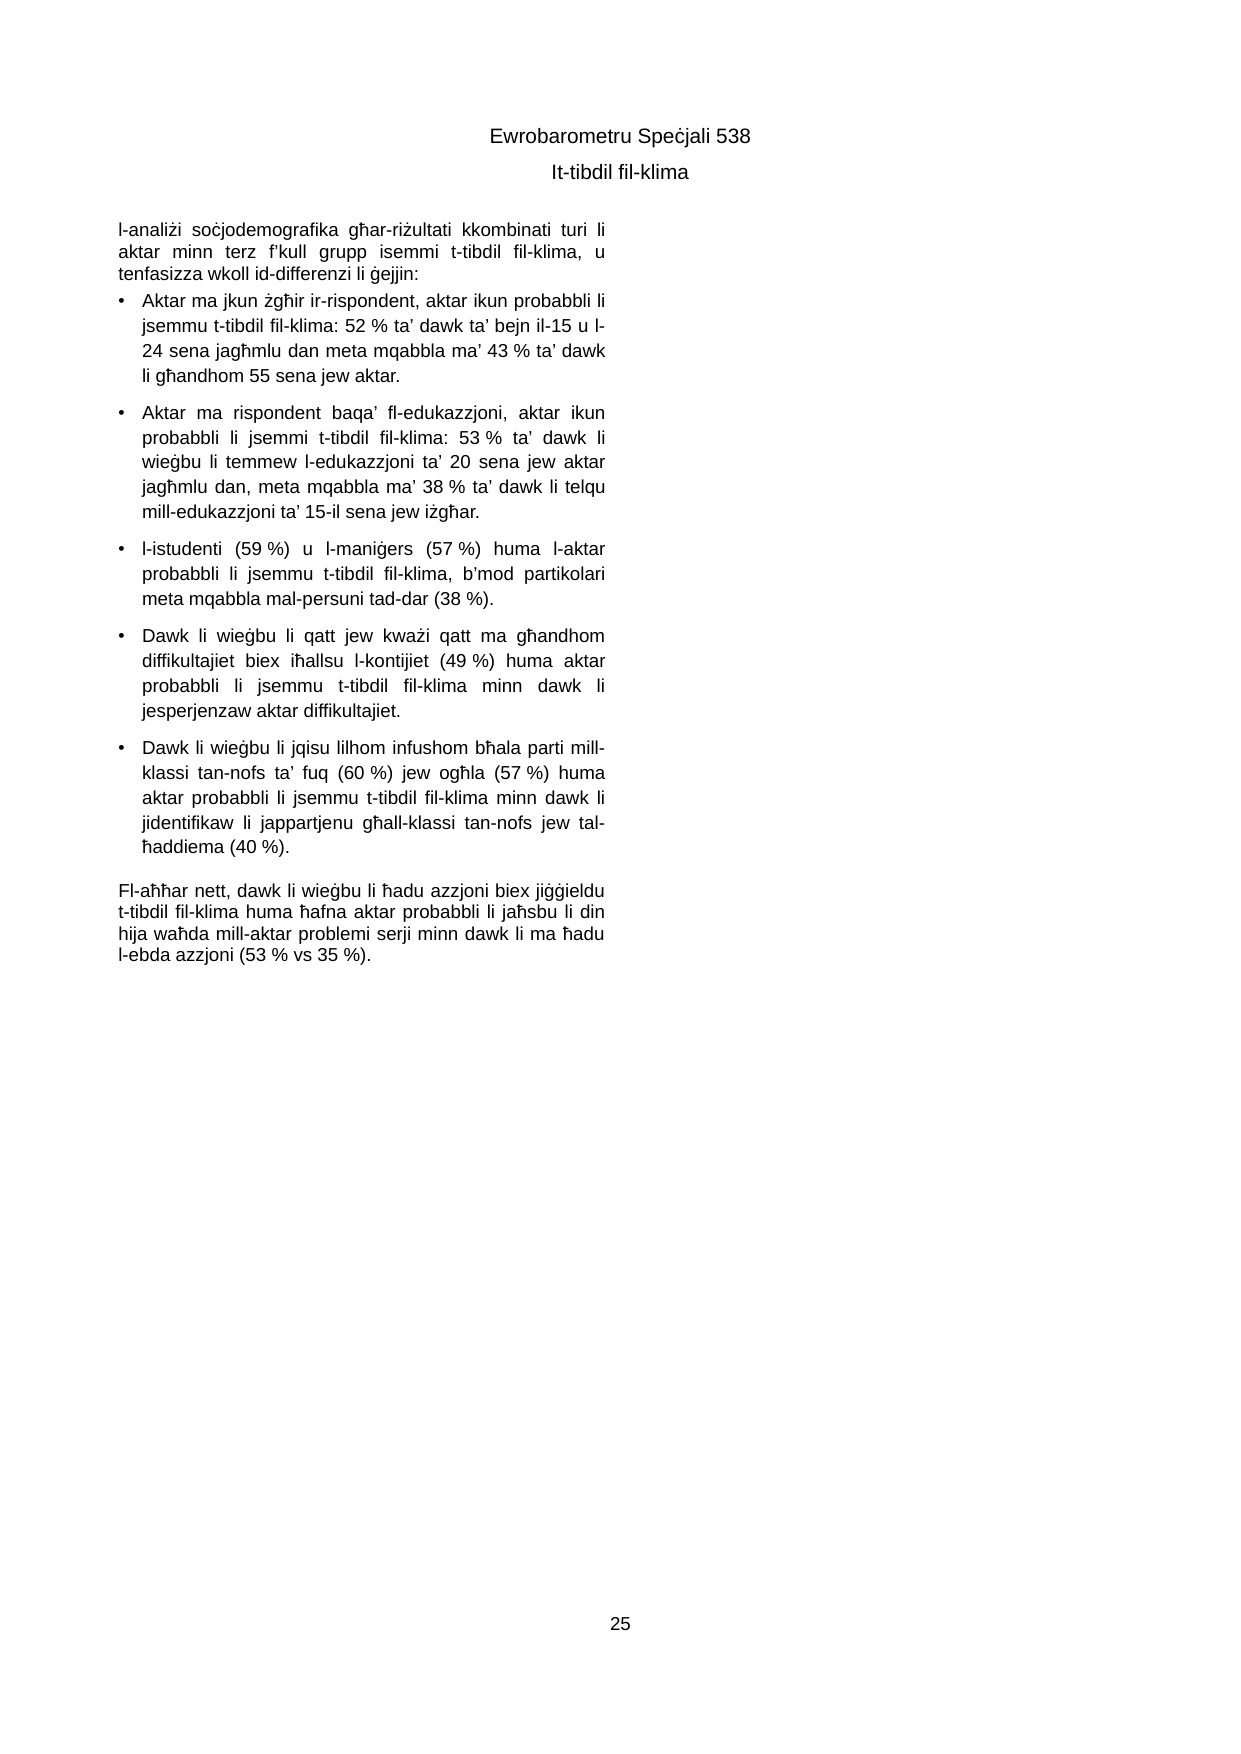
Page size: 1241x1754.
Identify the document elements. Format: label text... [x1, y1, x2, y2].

list Dawk li wieġbu li jqisu lilhom infushom bħala parti mill-klassi tan-nofs ta’ fuq (60 %) jew ogħla (57 %) huma aktar probabbli li jsemmu t-tibdil fil-klima minn dawk li jidentifikaw li jappartjenu għall-klassi tan-nofs jew tal-ħaddiema (40 %). [118, 737, 605, 858]
list Aktar ma rispondent baqa’ fl-edukazzjoni, aktar ikun probabbli li jsemmi t-tibdil fil-klima: 53 % ta’ dawk li wieġbu li temmew l-edukazzjoni ta’ 20 sena jew aktar jagħmlu dan, meta mqabbla ma’ 38 % ta’ dawk li telqu mill-edukazzjoni ta’ 15-il sena jew iżgħar. [118, 402, 605, 522]
text Fl-aħħar nett, dawk li wieġbu li ħadu azzjoni biex jiġġieldu t-tibdil fil-klima huma ħafna aktar probabbli li jaħsbu li din hija waħda mill-aktar problemi serji minn dawk li ma ħadu l-ebda azzjoni (53 % vs 35 %). [118, 879, 605, 966]
list l-istudenti (59 %) u l-maniġers (57 %) huma l-aktar probabbli li jsemmu t-tibdil fil-klima, b’mod partikolari meta mqabbla mal-persuni tad-dar (38 %). [118, 538, 605, 609]
text l-analiżi soċjodemografika għar-riżultati kkombinati turi li aktar minn terz f’kull grupp isemmi t-tibdil fil-klima, u tenfasizza wkoll id-differenzi li ġejjin: [118, 219, 605, 284]
list Dawk li wieġbu li qatt jew kważi qatt ma għandhom diffikultajiet biex iħallsu l-kontijiet (49 %) huma aktar probabbli li jsemmu t-tibdil fil-klima minn dawk li jesperjenzaw aktar diffikultajiet. [118, 625, 605, 721]
list Aktar ma jkun żgħir ir-rispondent, aktar ikun probabbli li jsemmu t-tibdil fil-klima: 52 % ta’ dawk ta’ bejn il-15 u l-24 sena jagħmlu dan meta mqabbla ma’ 43 % ta’ dawk li għandhom 55 sena jew aktar. [118, 290, 605, 386]
